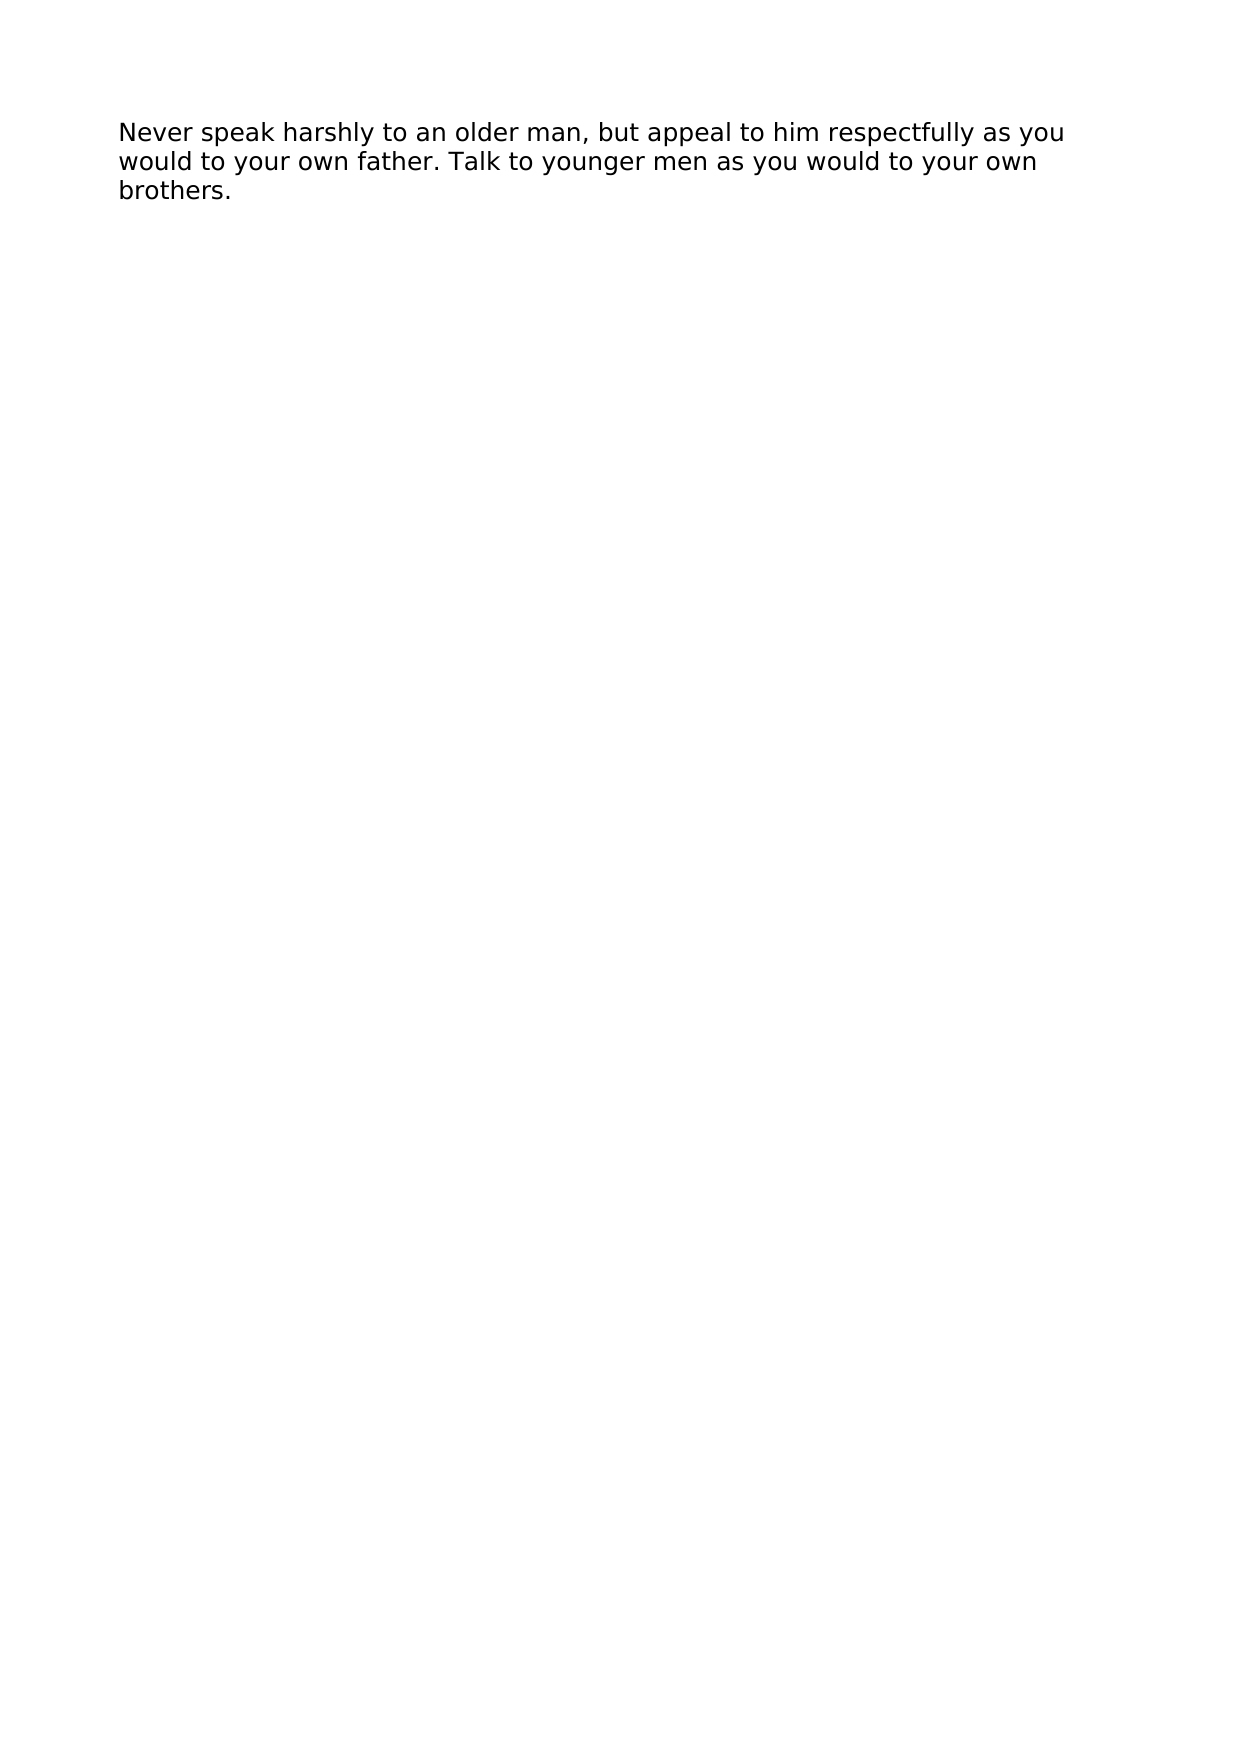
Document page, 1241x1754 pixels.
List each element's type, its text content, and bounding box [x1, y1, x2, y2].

text Never speak harshly to an older man, but appeal to him respectfully as you would to your own father. Talk to younger men as you would to your own brothers. [118, 118, 1122, 206]
